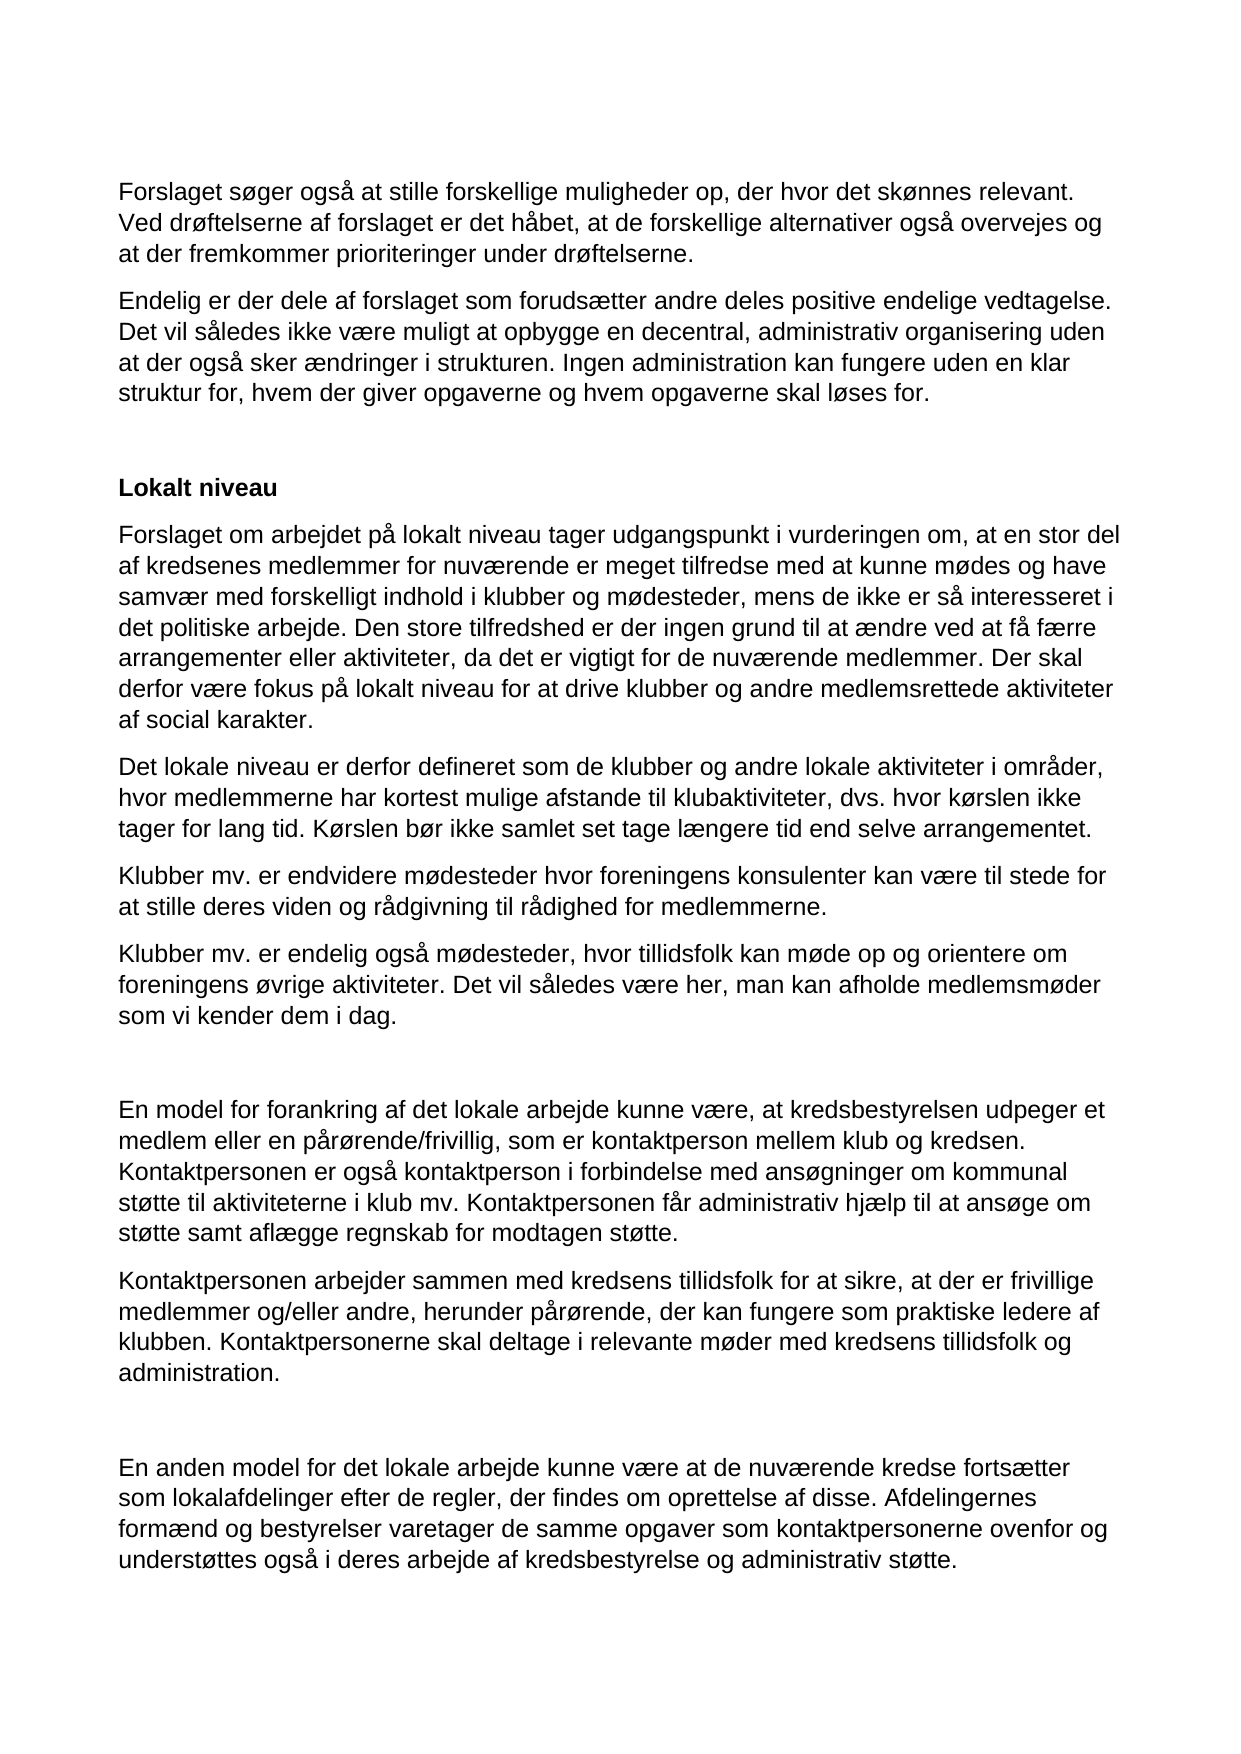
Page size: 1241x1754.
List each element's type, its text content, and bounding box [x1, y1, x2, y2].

text Lokalt niveau [118, 473, 1122, 502]
text Endelig er der dele af forslaget som forudsætter andre deles positive endelige vedtagelse. Det vil således ikke være muligt at opbygge en decentral, administrativ organisering uden at der også sker ændringer i strukturen. Ingen administration kan fungere uden en klar struktur for, hvem der giver opgaverne og hvem opgaverne skal løses for. [118, 286, 1122, 407]
text Kontaktpersonen arbejder sammen med kredsens tillidsfolk for at sikre, at der er frivillige medlemmer og/eller andre, herunder pårørende, der kan fungere som praktiske ledere af klubben. Kontaktpersonerne skal deltage i relevante møder med kredsens tillidsfolk og administration. [118, 1266, 1122, 1387]
text En model for forankring af det lokale arbejde kunne være, at kredsbestyrelsen udpeger et medlem eller en pårørende/frivillig, som er kontaktperson mellem klub og kredsen. Kontaktpersonen er også kontaktperson i forbindelse med ansøgninger om kommunal støtte til aktiviteterne i klub mv. Kontaktpersonen får administrativ hjælp til at ansøge om støtte samt aflægge regnskab for modtagen støtte. [118, 1095, 1122, 1247]
text En anden model for det lokale arbejde kunne være at de nuværende kredse fortsætter som lokalafdelinger efter de regler, der findes om oprettelse af disse. Afdelingernes formænd og bestyrelser varetager de samme opgaver som kontaktpersonerne ovenfor og understøttes også i deres arbejde af kredsbestyrelse og administrativ støtte. [118, 1453, 1122, 1574]
text Det lokale niveau er derfor defineret som de klubber og andre lokale aktiviteter i områder, hvor medlemmerne har kortest mulige afstande til klubaktiviteter, dvs. hvor kørslen ikke tager for lang tid. Kørslen bør ikke samlet set tage længere tid end selve arrangementet. [118, 752, 1122, 842]
text Forslaget om arbejdet på lokalt niveau tager udgangspunkt i vurderingen om, at en stor del af kredsenes medlemmer for nuværende er meget tilfredse med at kunne mødes og have samvær med forskelligt indhold i klubber og mødesteder, mens de ikke er så interesseret i det politiske arbejde. Den store tilfredshed er der ingen grund til at ændre ved at få færre arrangementer eller aktiviteter, da det er vigtigt for de nuværende medlemmer. Der skal derfor være fokus på lokalt niveau for at drive klubber og andre medlemsrettede aktiviteter af social karakter. [118, 520, 1122, 733]
text Klubber mv. er endvidere mødesteder hvor foreningens konsulenter kan være til stede for at stille deres viden og rådgivning til rådighed for medlemmerne. [118, 861, 1122, 921]
text Forslaget søger også at stille forskellige muligheder op, der hvor det skønnes relevant. Ved drøftelserne af forslaget er det håbet, at de forskellige alternativer også overvejes og at der fremkommer prioriteringer under drøftelserne. [118, 177, 1122, 267]
text Klubber mv. er endelig også mødesteder, hvor tillidsfolk kan møde op og orientere om foreningens øvrige aktiviteter. Det vil således være her, man kan afholde medlemsmøder som vi kender dem i dag. [118, 939, 1122, 1029]
